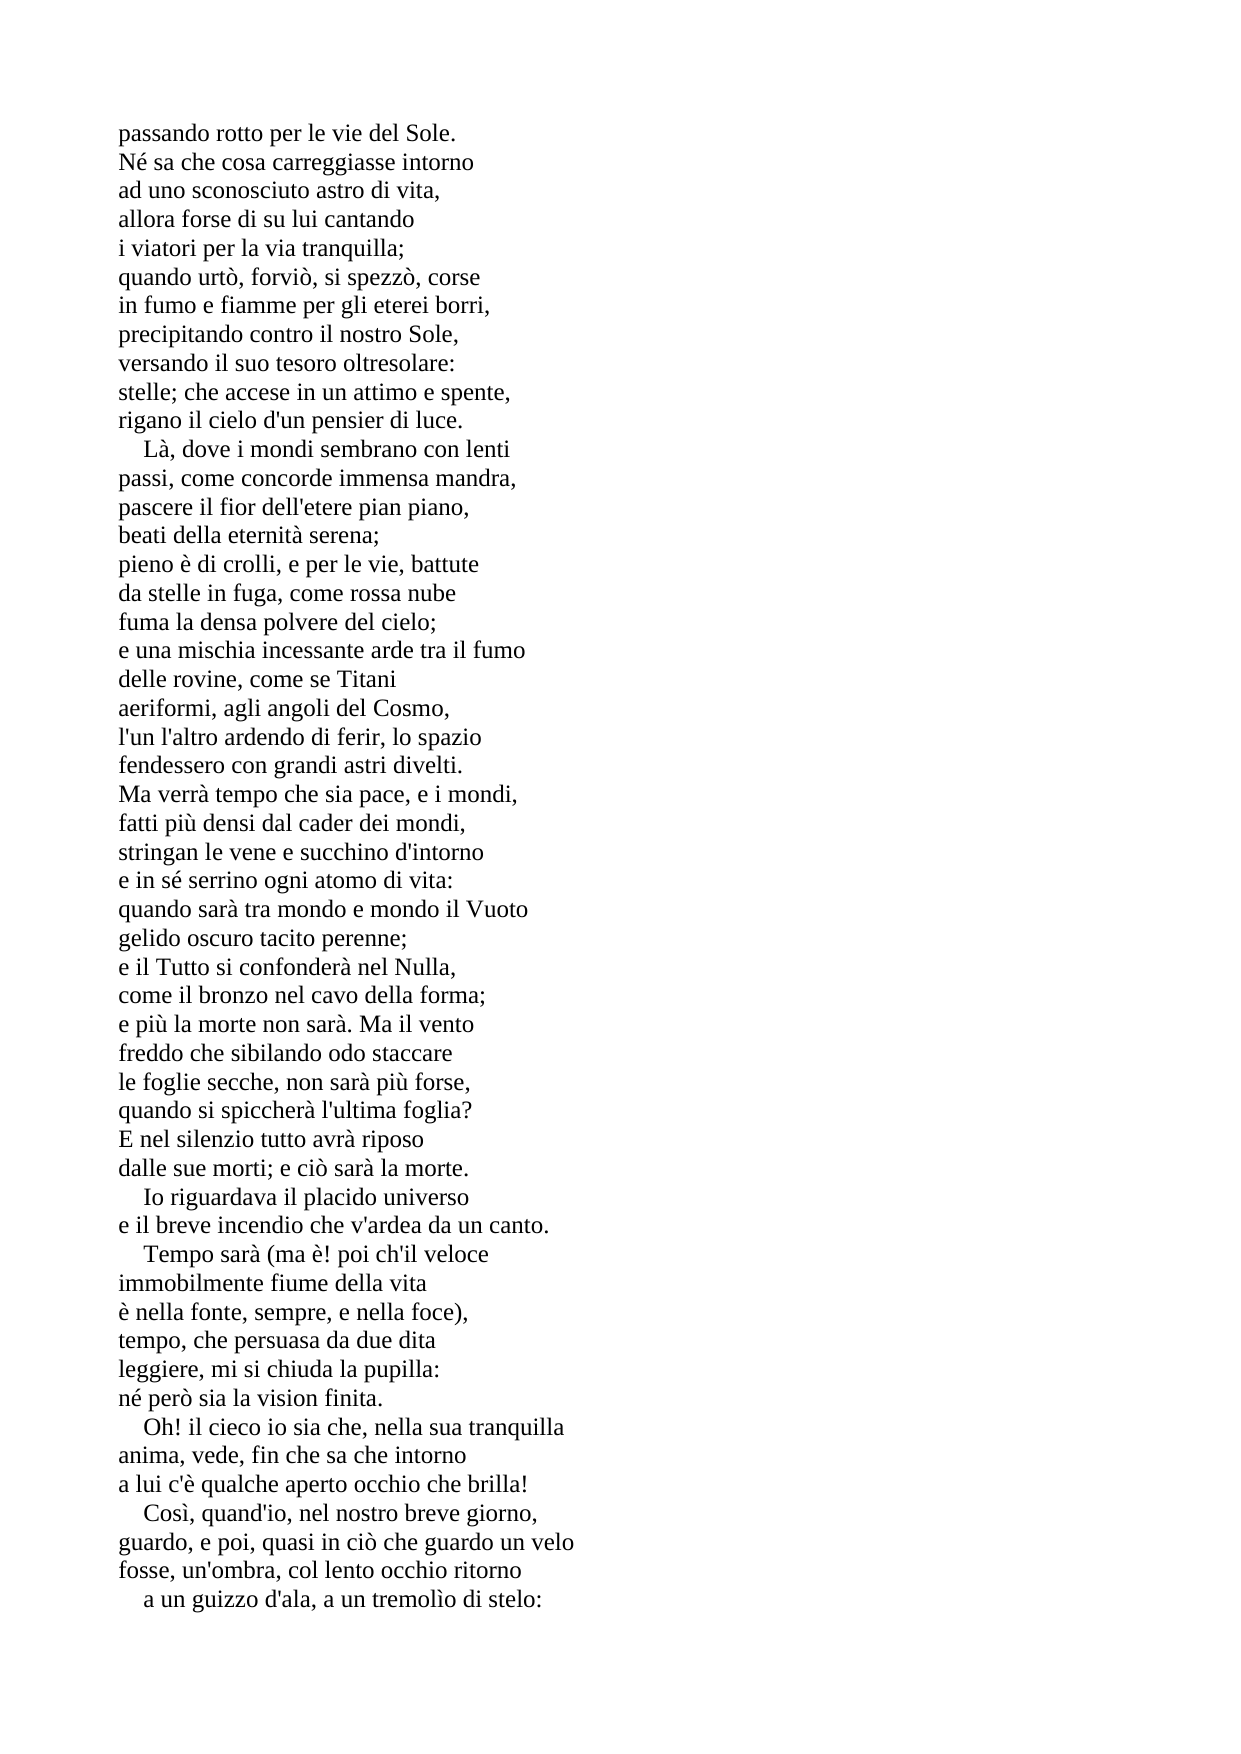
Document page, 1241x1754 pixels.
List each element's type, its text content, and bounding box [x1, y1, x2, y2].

text e in sé serrino ogni atomo di vita: [118, 866, 1122, 894]
text quando sarà tra mondo e mondo il Vuoto [118, 894, 1122, 923]
text Là, dove i mondi sembrano con lenti [118, 434, 1122, 463]
text a un guizzo d'ala, a un tremolìo di stelo: [118, 1584, 1122, 1613]
text quando urtò, forviò, si spezzò, corse [118, 262, 1122, 291]
text rigano il cielo d'un pensier di luce. [118, 406, 1122, 434]
text ad uno sconosciuto astro di vita, [118, 176, 1122, 204]
text le foglie secche, non sarà più forse, [118, 1067, 1122, 1096]
text fosse, un'ombra, col lento occhio ritorno [118, 1556, 1122, 1584]
text fuma la densa polvere del cielo; [118, 607, 1122, 636]
text e una mischia incessante arde tra il fumo [118, 636, 1122, 664]
text da stelle in fuga, come rossa nube [118, 578, 1122, 607]
text pieno è di crolli, e per le vie, battute [118, 549, 1122, 578]
text immobilmente fiume della vita [118, 1268, 1122, 1297]
text passando rotto per le vie del Sole. [118, 118, 1122, 147]
text e il breve incendio che v'ardea da un canto. [118, 1211, 1122, 1239]
text allora forse di su lui cantando [118, 204, 1122, 233]
text delle rovine, come se Titani [118, 664, 1122, 693]
text Tempo sarà (ma è! poi ch'il veloce [118, 1239, 1122, 1268]
text e più la morte non sarà. Ma il vento [118, 1009, 1122, 1038]
text Io riguardava il placido universo [118, 1182, 1122, 1211]
text precipitando contro il nostro Sole, [118, 319, 1122, 348]
text fendessero con grandi astri divelti. [118, 751, 1122, 779]
text i viatori per la via tranquilla; [118, 233, 1122, 262]
text leggiere, mi si chiuda la pupilla: [118, 1354, 1122, 1383]
text beati della eternità serena; [118, 521, 1122, 549]
text stringan le vene e succhino d'intorno [118, 837, 1122, 866]
text tempo, che persuasa da due dita [118, 1326, 1122, 1354]
text guardo, e poi, quasi in ciò che guardo un velo [118, 1527, 1122, 1556]
text stelle; che accese in un attimo e spente, [118, 377, 1122, 406]
text versando il suo tesoro oltresolare: [118, 348, 1122, 377]
text quando si spiccherà l'ultima foglia? [118, 1096, 1122, 1124]
text è nella fonte, sempre, e nella foce), [118, 1297, 1122, 1326]
text né però sia la vision finita. [118, 1383, 1122, 1412]
text Così, quand'io, nel nostro breve giorno, [118, 1498, 1122, 1527]
text anima, vede, fin che sa che intorno [118, 1441, 1122, 1469]
text dalle sue morti; e ciò sarà la morte. [118, 1153, 1122, 1182]
text Ma verrà tempo che sia pace, e i mondi, [118, 779, 1122, 808]
text Né sa che cosa carreggiasse intorno [118, 147, 1122, 176]
text aeriformi, agli angoli del Cosmo, [118, 693, 1122, 722]
text fatti più densi dal cader dei mondi, [118, 808, 1122, 837]
text a lui c'è qualche aperto occhio che brilla! [118, 1469, 1122, 1498]
text pascere il fior dell'etere pian piano, [118, 492, 1122, 521]
text in fumo e fiamme per gli eterei borri, [118, 291, 1122, 319]
text e il Tutto si confonderà nel Nulla, [118, 952, 1122, 981]
text l'un l'altro ardendo di ferir, lo spazio [118, 722, 1122, 751]
text freddo che sibilando odo staccare [118, 1038, 1122, 1067]
text E nel silenzio tutto avrà riposo [118, 1124, 1122, 1153]
text gelido oscuro tacito perenne; [118, 923, 1122, 952]
text passi, come concorde immensa mandra, [118, 463, 1122, 492]
text Oh! il cieco io sia che, nella sua tranquilla [118, 1412, 1122, 1441]
text come il bronzo nel cavo della forma; [118, 981, 1122, 1009]
